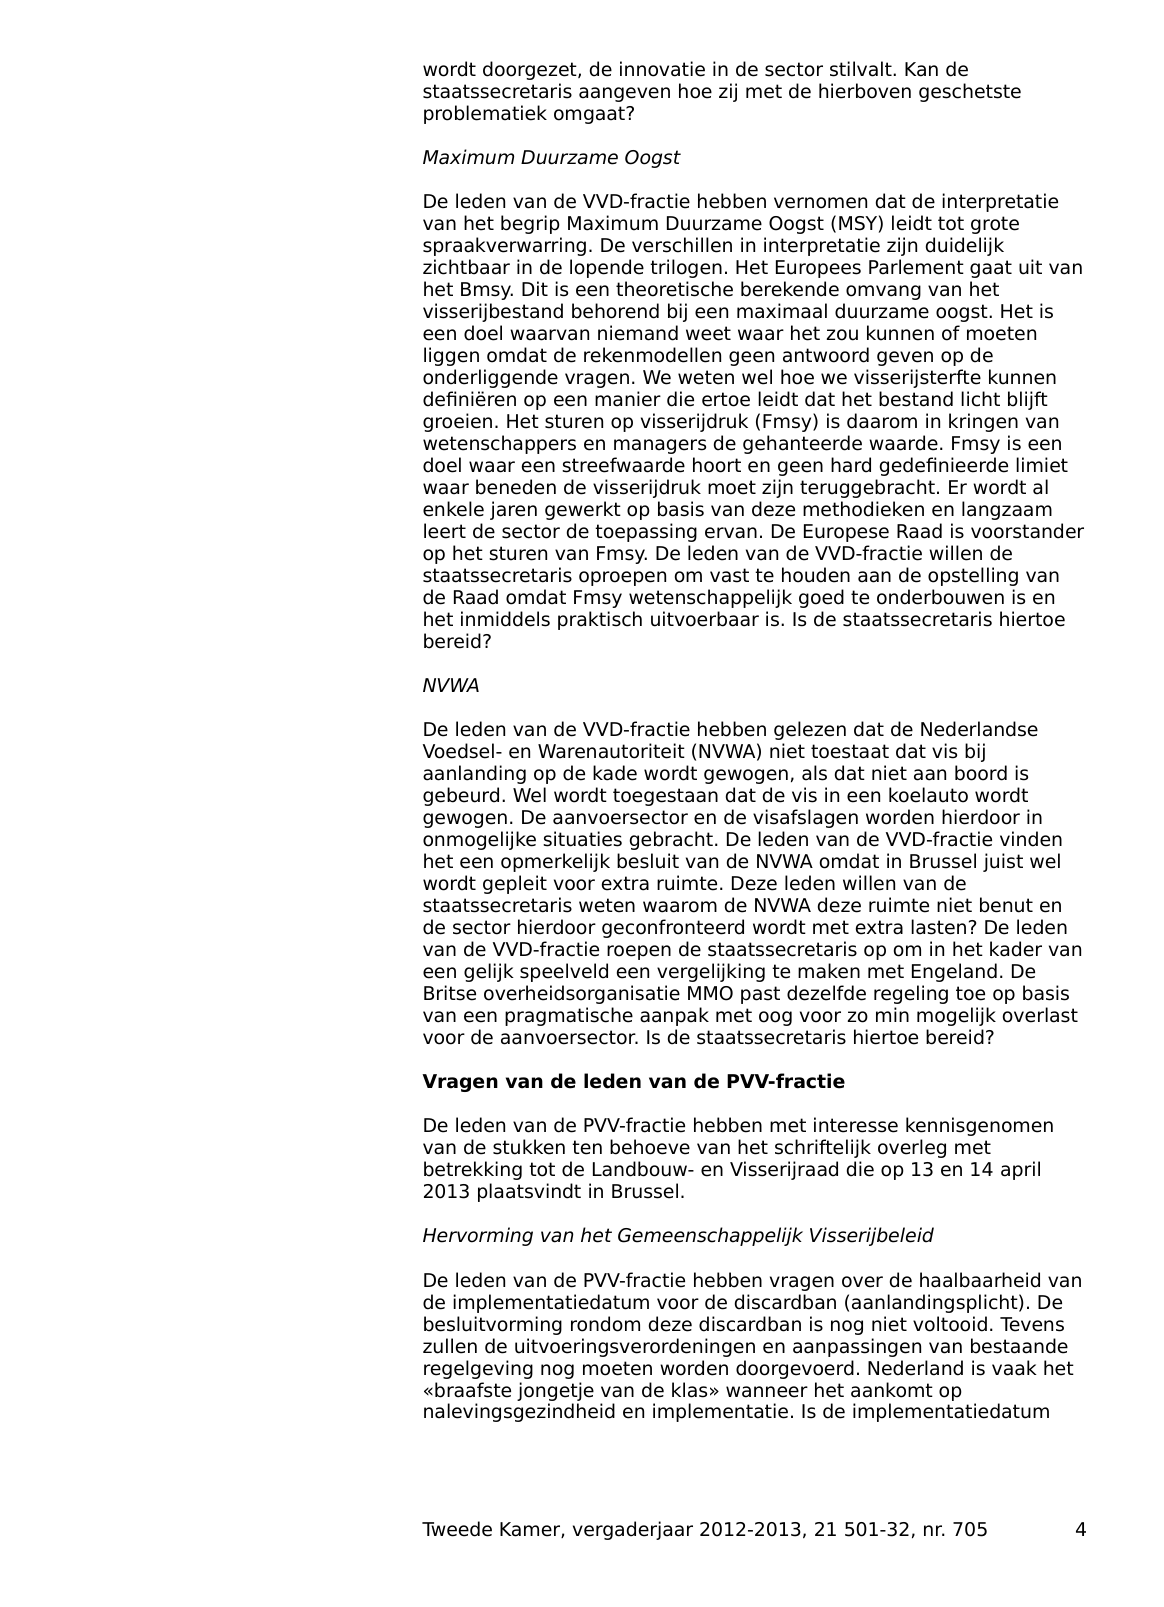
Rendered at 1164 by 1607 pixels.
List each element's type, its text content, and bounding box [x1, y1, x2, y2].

subtitle Vragen van de leden van de PVV-fractie [422, 1071, 1087, 1093]
subtitle Maximum Duurzame Oogst [422, 147, 1087, 169]
text De leden van de PVV-fractie hebben met interesse kennisgenomen van de stukken ten behoeve van het schriftelijk overleg met betrekking tot de Landbouw- en Visserijraad die op 13 en 14 april 2013 plaatsvindt in Brussel. [422, 1115, 1087, 1203]
subtitle Hervorming van het Gemeenschappelijk Visserijbeleid [422, 1225, 1087, 1247]
subtitle NVWA [422, 675, 1087, 697]
text De leden van de VVD-fractie hebben gelezen dat de Nederlandse Voedsel- en Warenautoriteit (NVWA) niet toestaat dat vis bij aanlanding op de kade wordt gewogen, als dat niet aan boord is gebeurd. Wel wordt toegestaan dat de vis in een koelauto wordt gewogen. De aanvoersector en de visafslagen worden hierdoor in onmogelijke situaties gebracht. De leden van de VVD-fractie vinden het een opmerkelijk besluit van de NVWA omdat in Brussel juist wel wordt gepleit voor extra ruimte. Deze leden willen van de staatssecretaris weten waarom de NVWA deze ruimte niet benut en de sector hierdoor geconfronteerd wordt met extra lasten? De leden van de VVD-fractie roepen de staatssecretaris op om in het kader van een gelijk speelveld een vergelijking te maken met Engeland. De Britse overheidsorganisatie MMO past dezelfde regeling toe op basis van een pragmatische aanpak met oog voor zo min mogelijk overlast voor de aanvoersector. Is de staatssecretaris hiertoe bereid? [422, 719, 1087, 1049]
text wordt doorgezet, de innovatie in de sector stilvalt. Kan de staatssecretaris aangeven hoe zij met de hierboven geschetste problematiek omgaat? [422, 59, 1087, 125]
text De leden van de VVD-fractie hebben vernomen dat de interpretatie van het begrip Maximum Duurzame Oogst (MSY) leidt tot grote spraakverwarring. De verschillen in interpretatie zijn duidelijk zichtbaar in de lopende trilogen. Het Europees Parlement gaat uit van het Bmsy. Dit is een theoretische berekende omvang van het visserijbestand behorend bij een maximaal duurzame oogst. Het is een doel waarvan niemand weet waar het zou kunnen of moeten liggen omdat de rekenmodellen geen antwoord geven op de onderliggende vragen. We weten wel hoe we visserijsterfte kunnen definiëren op een manier die ertoe leidt dat het bestand licht blijft groeien. Het sturen op visserijdruk (Fmsy) is daarom in kringen van wetenschappers en managers de gehanteerde waarde. Fmsy is een doel waar een streefwaarde hoort en geen hard gedefinieerde limiet waar beneden de visserijdruk moet zijn teruggebracht. Er wordt al enkele jaren gewerkt op basis van deze methodieken en langzaam leert de sector de toepassing ervan. De Europese Raad is voorstander op het sturen van Fmsy. De leden van de VVD-fractie willen de staatssecretaris oproepen om vast te houden aan de opstelling van de Raad omdat Fmsy wetenschappelijk goed te onderbouwen is en het inmiddels praktisch uitvoerbaar is. Is de staatssecretaris hiertoe bereid? [422, 191, 1087, 653]
text De leden van de PVV-fractie hebben vragen over de haalbaarheid van de implementatiedatum voor de discardban (aanlandingsplicht). De besluitvorming rondom deze discardban is nog niet voltooid. Tevens zullen de uitvoeringsverordeningen en aanpassingen van bestaande regelgeving nog moeten worden doorgevoerd. Nederland is vaak het «braafste jongetje van de klas» wanneer het aankomt op nalevingsgezindheid en implementatie. Is de implementatiedatum [422, 1269, 1087, 1423]
